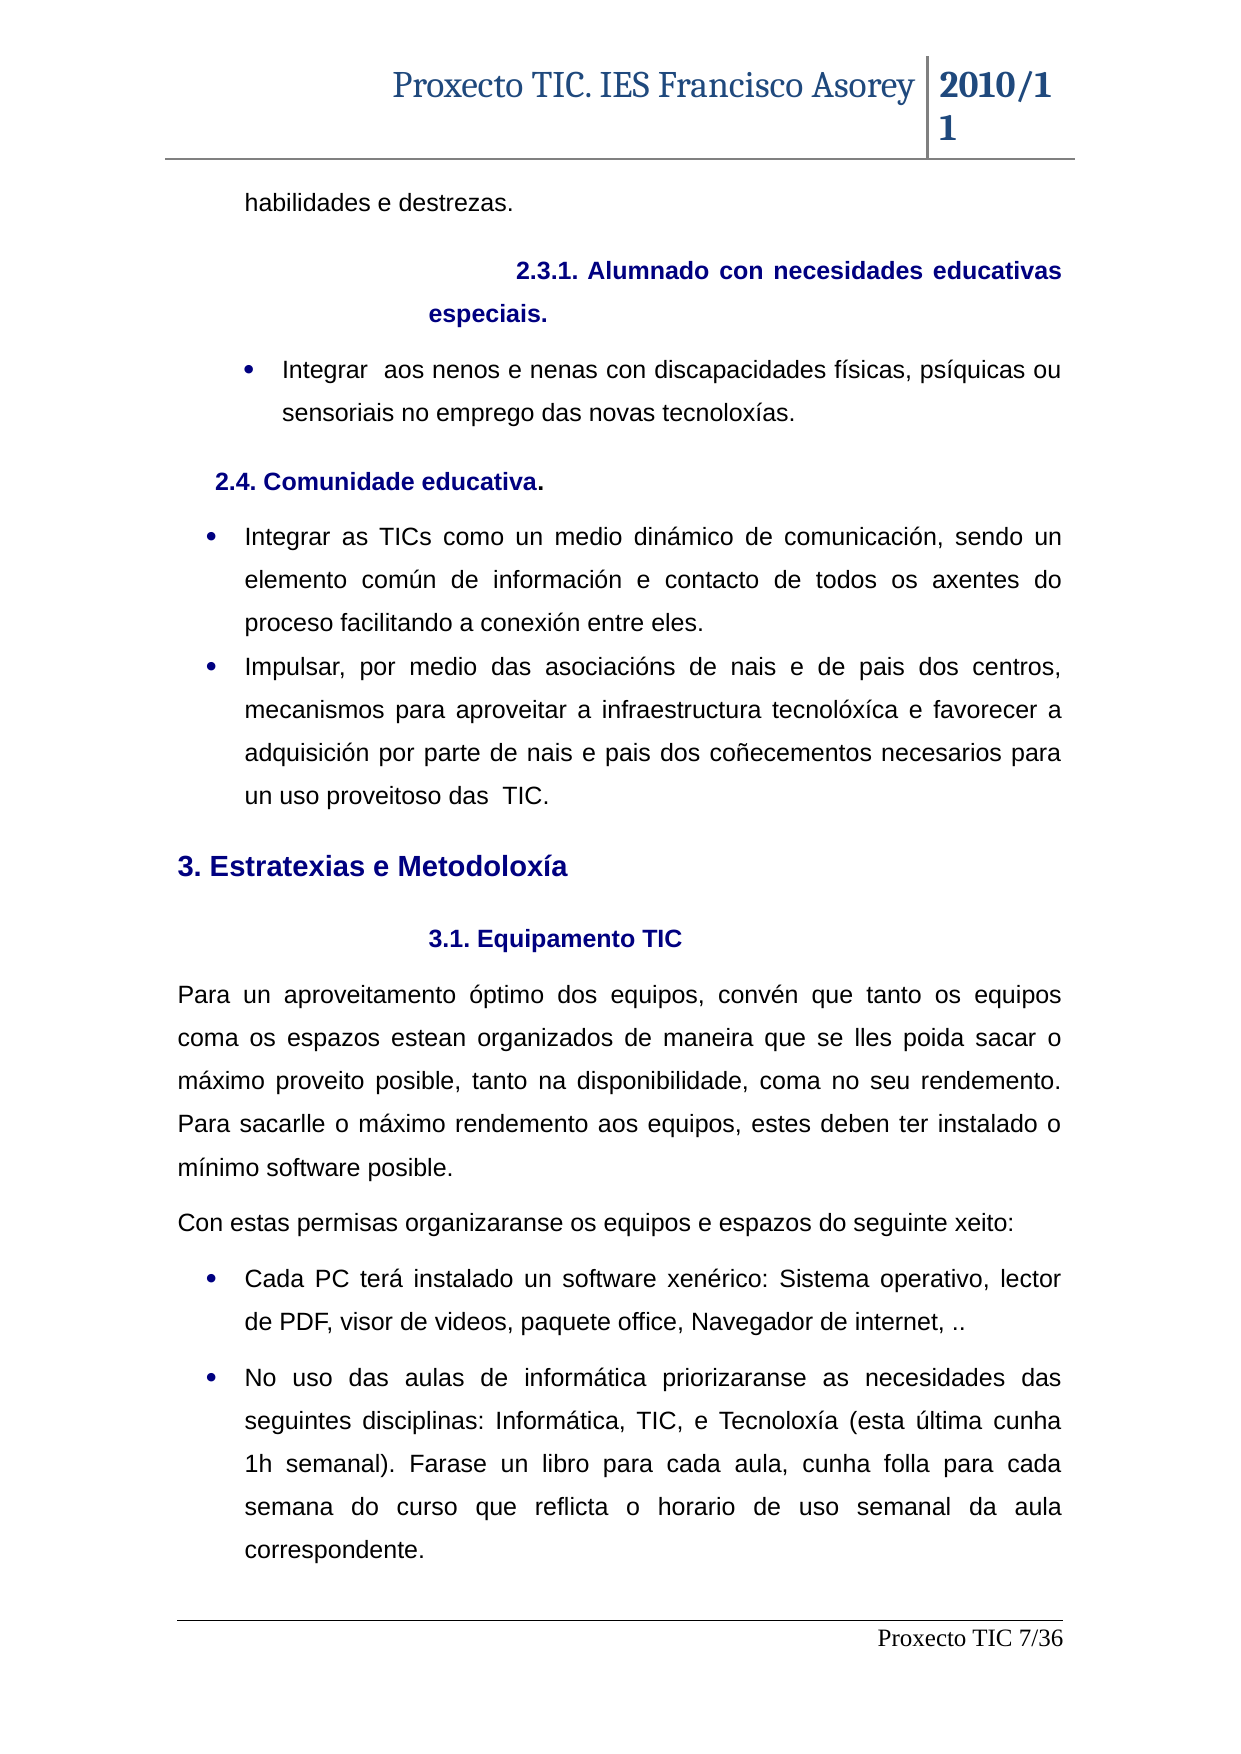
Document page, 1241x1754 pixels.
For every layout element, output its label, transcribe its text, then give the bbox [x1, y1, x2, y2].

subtitle 3.1. Equipamento TIC [428, 924, 1063, 953]
subtitle 2.4. Comunidade educativa. [177, 466, 1063, 495]
list Cada PC terá instalado un software xenérico: Sistema operativo, lector de PDF, visor de videos, paquete office, Navegador de internet, .. [207, 1264, 1063, 1336]
list habilidades e destrezas. [207, 188, 1063, 217]
list Impulsar, por medio das asociacións de nais e de pais dos centros, mecanismos para aproveitar a infraestructura tecnolóxíca e favorecer a adquisición por parte de nais e pais dos coñecementos necesarios para un uso proveitoso das TIC. [207, 652, 1063, 810]
list No uso das aulas de informática priorizaranse as necesidades das seguintes disciplinas: Informática, TIC, e Tecnoloxía (esta última cunha 1h semanal). Farase un libro para cada aula, cunha folla para cada semana do curso que reflicta o horario de uso semanal da aula correspondente. [207, 1363, 1063, 1564]
subtitle 3. Estratexias e Metodoloxía [177, 849, 1063, 883]
text Con estas permisas organizaranse os equipos e espazos do seguinte xeito: [177, 1208, 1063, 1237]
list Integrar aos nenos e nenas con discapacidades físicas, psíquicas ou sensoriais no emprego das novas tecnoloxías. [244, 355, 1063, 427]
list Integrar as TICs como un medio dinámico de comunicación, sendo un elemento común de información e contacto de todos os axentes do proceso facilitando a conexión entre eles. [207, 522, 1063, 637]
subtitle 2.3.1. Alumnado con necesidades educativas especiais. [428, 256, 1063, 328]
text Para un aproveitamento óptimo dos equipos, convén que tanto os equipos coma os espazos estean organizados de maneira que se lles poida sacar o máximo proveito posible, tanto na disponibilidade, coma no seu rendemento. Para sacarlle o máximo rendemento aos equipos, estes deben ter instalado o mínimo software posible. [177, 980, 1063, 1181]
